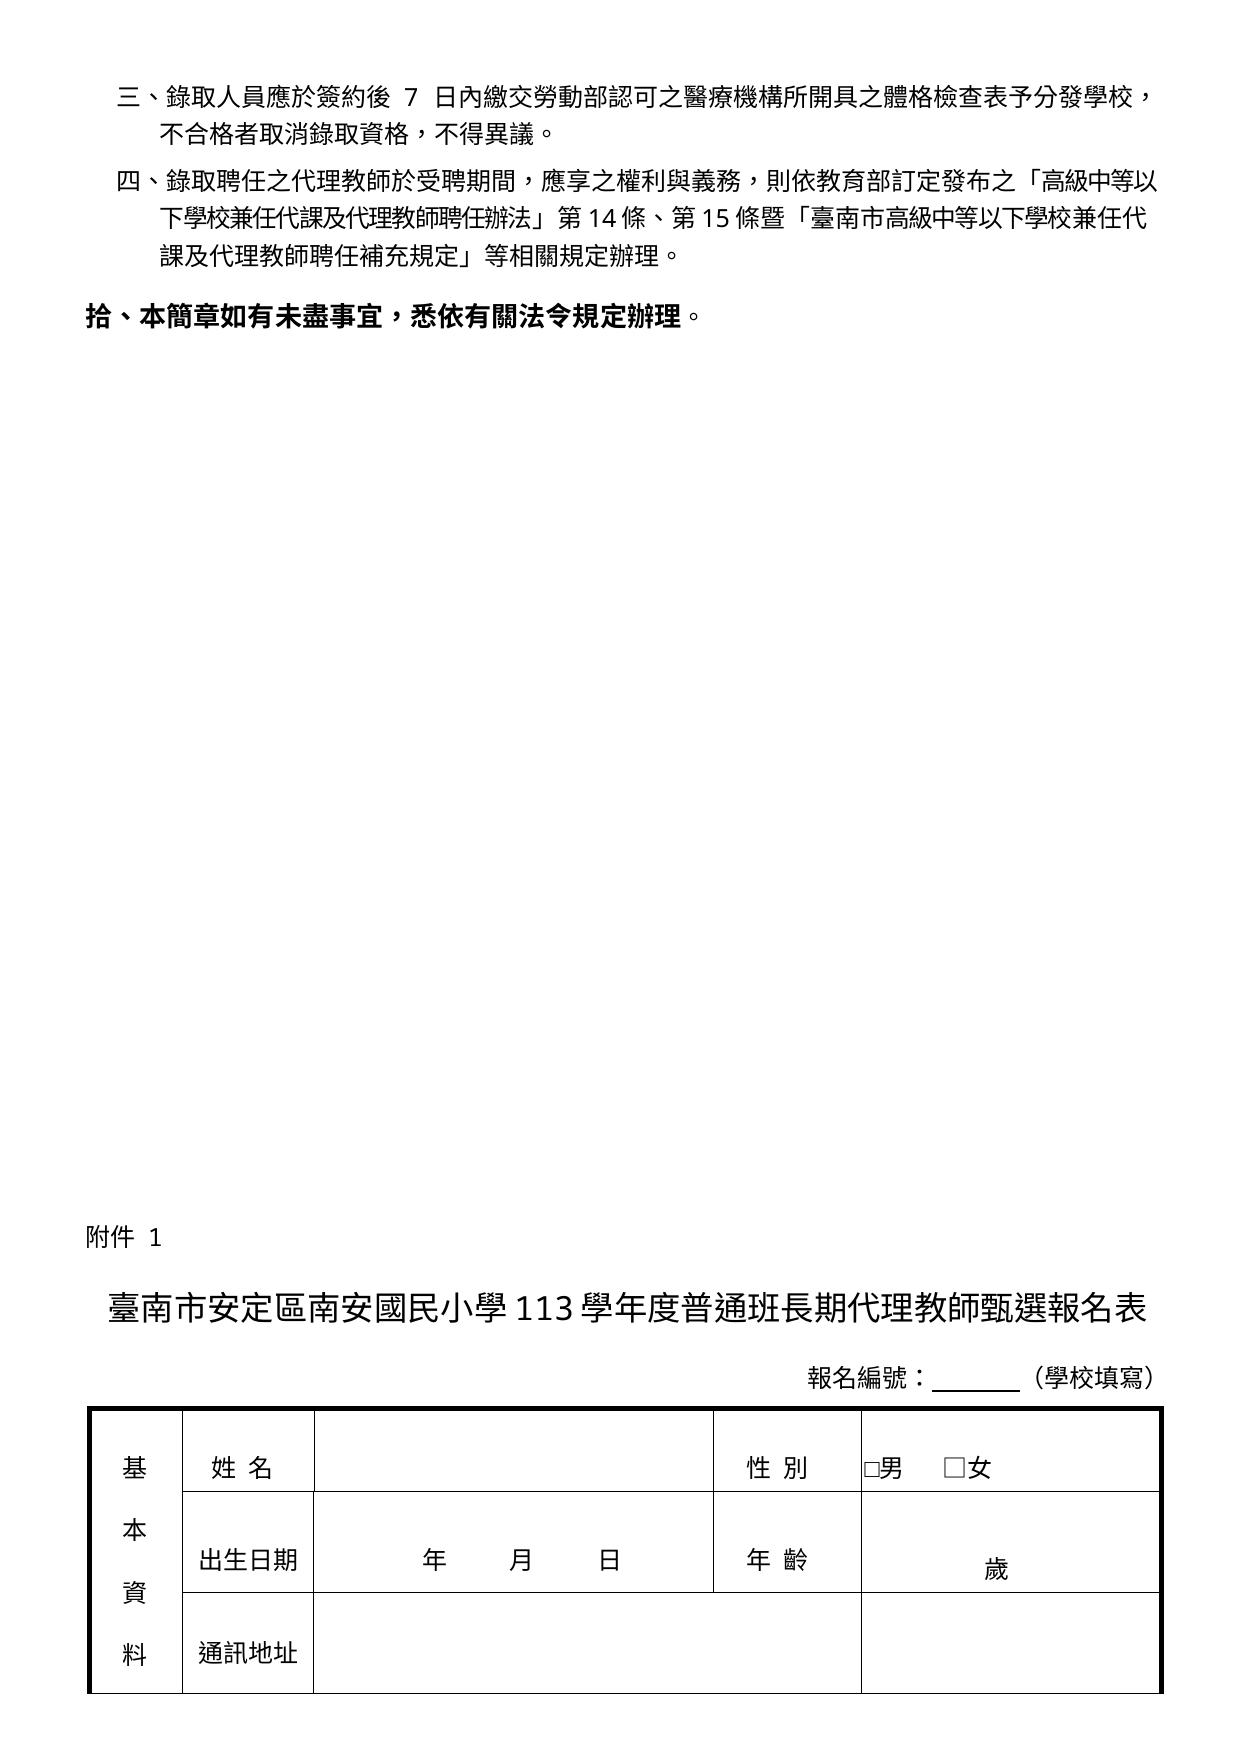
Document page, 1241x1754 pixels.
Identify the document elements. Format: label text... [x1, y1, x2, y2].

table_cell [72, 1592, 85, 1693]
table_cell 歲 [862, 1492, 1159, 1592]
table_header 基 本 資 料 [92, 1411, 182, 1693]
table_header 姓 名 [183, 1411, 314, 1491]
table_cell 出生日期 [183, 1492, 313, 1592]
text 附件 1 [85, 1194, 1169, 1256]
table_header [72, 1406, 85, 1491]
text 四、錄取聘任之代理教師於受聘期間，應享之權利與義務，則依教育部訂定發布之「高級中等以 下學校兼任代課及代理教師聘任辦法」第14條、第15條暨「臺南市高級中等以下學校兼任代課及代理教師聘任補充規定」等相關規定辦理。 [86, 160, 1169, 272]
table_cell 通訊地址 [183, 1593, 313, 1693]
text 三、錄取人員應於簽約後 7 日內繳交勞動部認可之醫療機構所開具之體格檢查表予分發學校，不合格者取消錄取資格，不得異議。 [86, 76, 1169, 151]
table_cell 年 月 日 [314, 1492, 713, 1592]
table_cell [314, 1593, 861, 1693]
table_cell [862, 1593, 1159, 1693]
table_header □男 □女 [862, 1411, 1159, 1491]
text 報名編號： （學校填寫） [85, 1335, 1169, 1398]
text 臺南市安定區南安國民小學113學年度普通班長期代理教師甄選報名表 [85, 1264, 1169, 1327]
table_header [315, 1411, 713, 1491]
table_header 性 別 [714, 1411, 861, 1491]
table_cell [72, 1491, 85, 1592]
text 拾、本簡章如有未盡事宜，悉依有關法令規定辦理。 [85, 273, 1169, 335]
table_cell 年 齡 [714, 1492, 861, 1592]
